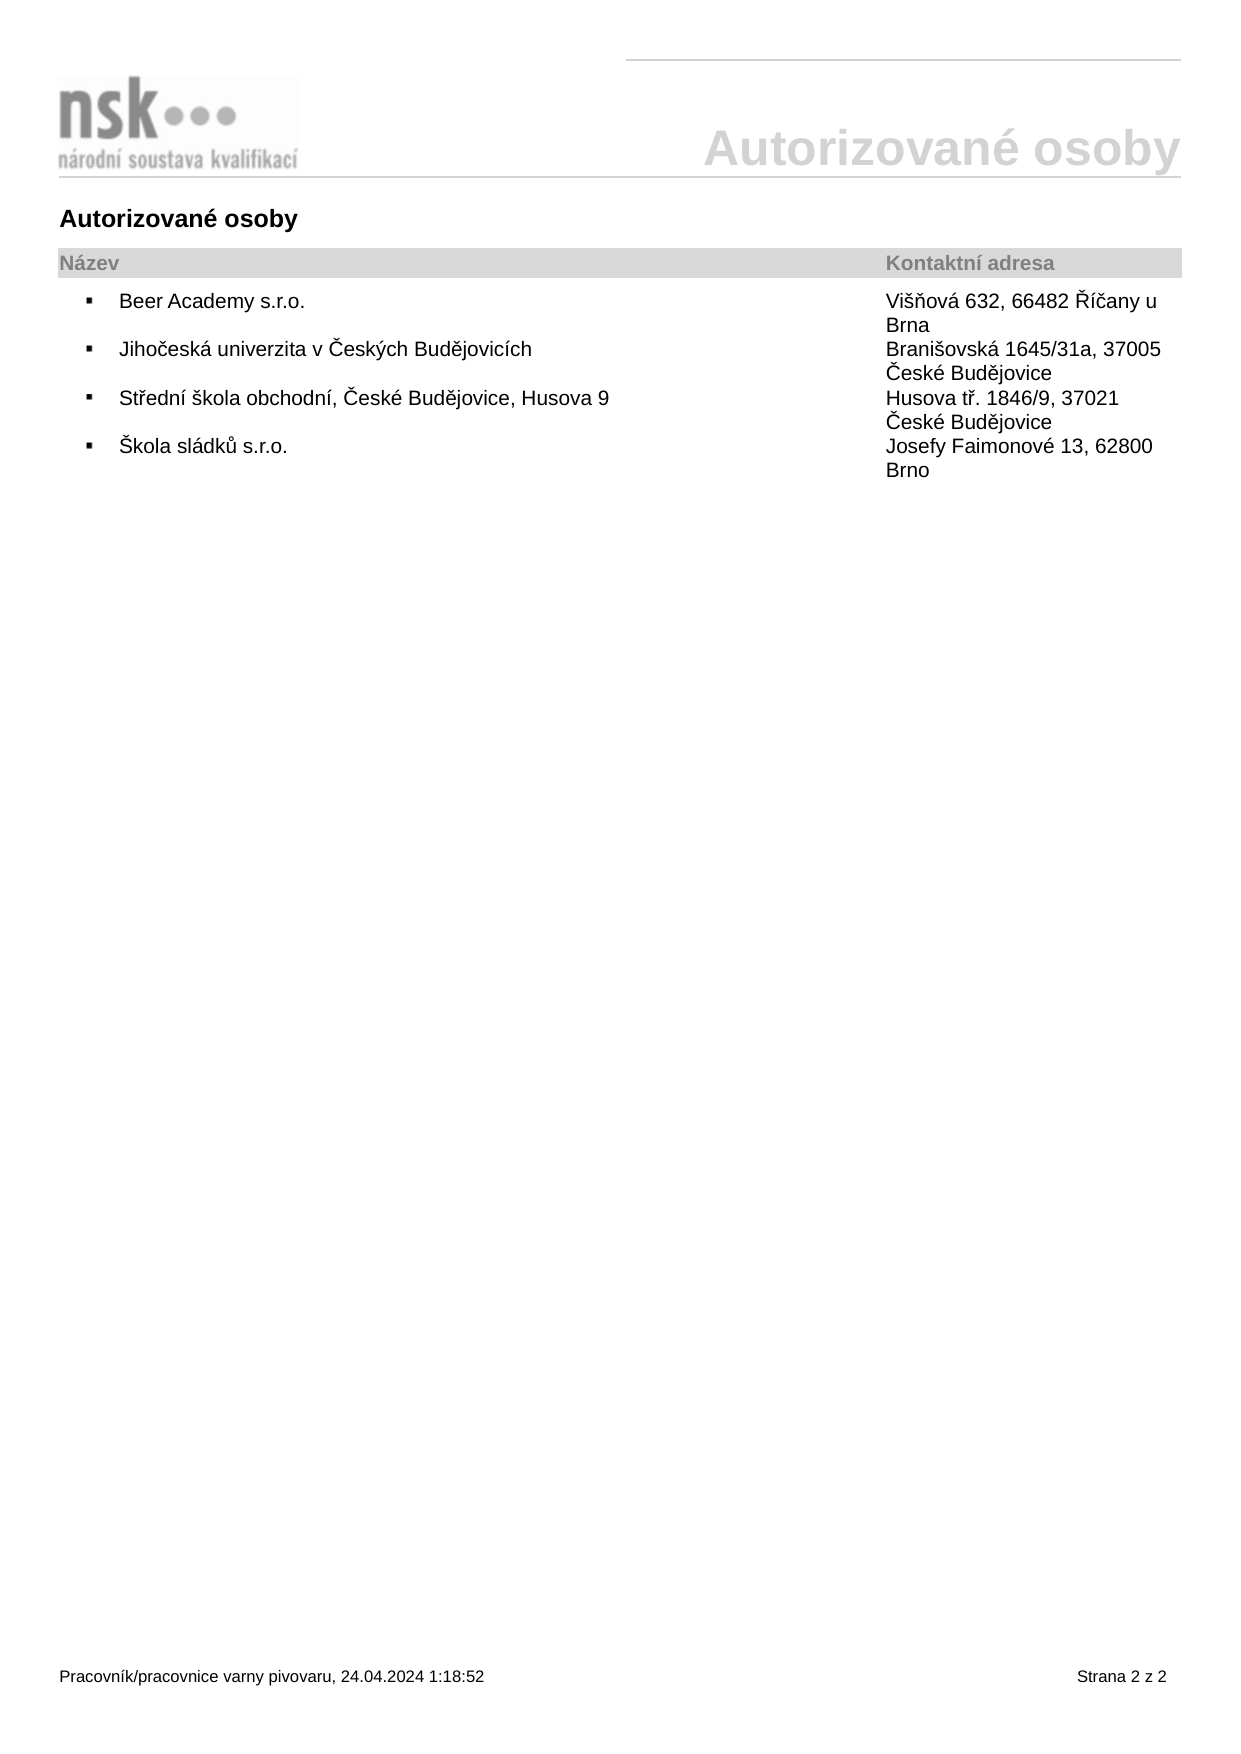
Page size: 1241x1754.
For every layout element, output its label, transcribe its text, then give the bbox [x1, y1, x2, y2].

table_cell [59, 178, 1181, 194]
table_cell Branišovská 1645/31a, 37005 České Budějovice [886, 337, 1181, 386]
table_cell [59, 236, 119, 248]
picture [59, 336, 119, 361]
table_cell [481, 362, 617, 386]
table_cell [59, 171, 119, 176]
table_cell [481, 171, 617, 176]
table_cell Autorizované osoby [59, 200, 1181, 236]
table_cell [119, 278, 481, 289]
table_cell [860, 194, 886, 200]
table_cell [626, 410, 860, 434]
table_cell [626, 236, 860, 248]
table_cell Višňová 632, 66482 Říčany u Brna [886, 289, 1181, 337]
table_cell Název [60, 250, 885, 277]
table_cell Střední škola obchodní, České Budějovice, Husova 9 [119, 386, 886, 410]
table_cell [481, 314, 617, 337]
table_cell [618, 236, 626, 248]
table_cell [626, 314, 860, 337]
table_cell [860, 782, 886, 1082]
table_cell [59, 482, 119, 782]
table_cell [481, 782, 617, 1082]
table_cell [59, 1370, 119, 1658]
table_cell [59, 782, 119, 1082]
table_cell [119, 194, 481, 200]
table_cell [860, 482, 886, 782]
table_cell [481, 458, 617, 482]
table_cell [1167, 482, 1181, 782]
table_cell [626, 782, 860, 1082]
table_cell [886, 236, 1167, 248]
table_cell [1167, 194, 1181, 200]
table_cell [119, 1370, 481, 1658]
table_cell [481, 1082, 617, 1370]
table_cell [119, 171, 481, 176]
table_cell [481, 482, 617, 782]
table_cell [626, 362, 860, 386]
table_cell [59, 314, 119, 336]
table_cell Josefy Faimonové 13, 62800 Brno [886, 434, 1181, 482]
table_cell [618, 170, 626, 176]
table_cell [626, 194, 860, 200]
table_cell [626, 482, 860, 782]
table_cell [59, 362, 119, 386]
table_cell Škola sládků s.r.o. [119, 434, 886, 458]
table_cell [119, 782, 481, 1082]
table_cell [626, 1370, 860, 1658]
table_cell [860, 410, 886, 434]
table_cell [119, 1082, 481, 1370]
table_cell [886, 1370, 1167, 1658]
table_cell [618, 782, 626, 1082]
table_cell [59, 410, 119, 433]
table_cell [481, 1370, 617, 1658]
table_cell [860, 362, 886, 386]
picture [59, 433, 119, 458]
picture [59, 386, 119, 409]
table_cell [618, 1082, 626, 1370]
table_cell Autorizované osoby [626, 61, 1181, 176]
table_cell [618, 1370, 626, 1658]
table_cell [618, 314, 626, 337]
table_cell [860, 458, 886, 482]
table_cell [119, 482, 481, 782]
table_cell [626, 278, 860, 289]
table_cell [119, 236, 481, 248]
table_cell Kontaktní adresa [886, 250, 1180, 277]
table_cell [618, 362, 626, 386]
table_cell [1167, 782, 1181, 1082]
table_cell Beer Academy s.r.o. [119, 289, 886, 314]
table_cell [860, 278, 886, 289]
table_cell [618, 458, 626, 482]
table_cell [1167, 236, 1181, 248]
table_cell [1167, 278, 1181, 289]
table_cell [860, 236, 886, 248]
table_cell [886, 194, 1167, 200]
table_cell [619, 59, 626, 170]
table_cell [860, 1370, 886, 1658]
table_cell [59, 194, 119, 200]
picture [57, 59, 619, 171]
table_cell [119, 410, 481, 434]
table_cell Husova tř. 1846/9, 37021 České Budějovice [886, 386, 1181, 434]
table_cell [626, 1082, 860, 1370]
table_cell [1167, 1370, 1181, 1658]
table_cell Pracovník/pracovnice varny pivovaru, 24.04.2024 1:18:52 [59, 1658, 860, 1694]
table_cell [119, 458, 481, 482]
table_cell [59, 278, 119, 288]
table_cell Jihočeská univerzita v Českých Budějovicích [119, 337, 886, 362]
table_cell [1167, 1658, 1181, 1694]
table_cell [860, 314, 886, 337]
table_cell [481, 194, 617, 200]
table_cell [119, 362, 481, 386]
table_cell [59, 458, 119, 482]
table_cell [481, 410, 617, 434]
table_cell [886, 782, 1167, 1082]
table_cell [1167, 1082, 1181, 1370]
table_cell [886, 482, 1167, 782]
table_cell [119, 314, 481, 337]
table_cell [481, 278, 617, 289]
table_cell Strana 2 z 2 [860, 1658, 1167, 1694]
table_cell [618, 482, 626, 782]
table_cell [860, 1082, 886, 1370]
table_cell [618, 410, 626, 434]
table_cell [886, 1082, 1167, 1370]
table_cell [886, 278, 1167, 289]
picture [59, 288, 119, 313]
table_cell [618, 278, 626, 289]
table_cell [481, 236, 617, 248]
table_cell [618, 194, 626, 200]
table_cell [59, 1082, 119, 1370]
table_cell [626, 458, 860, 482]
